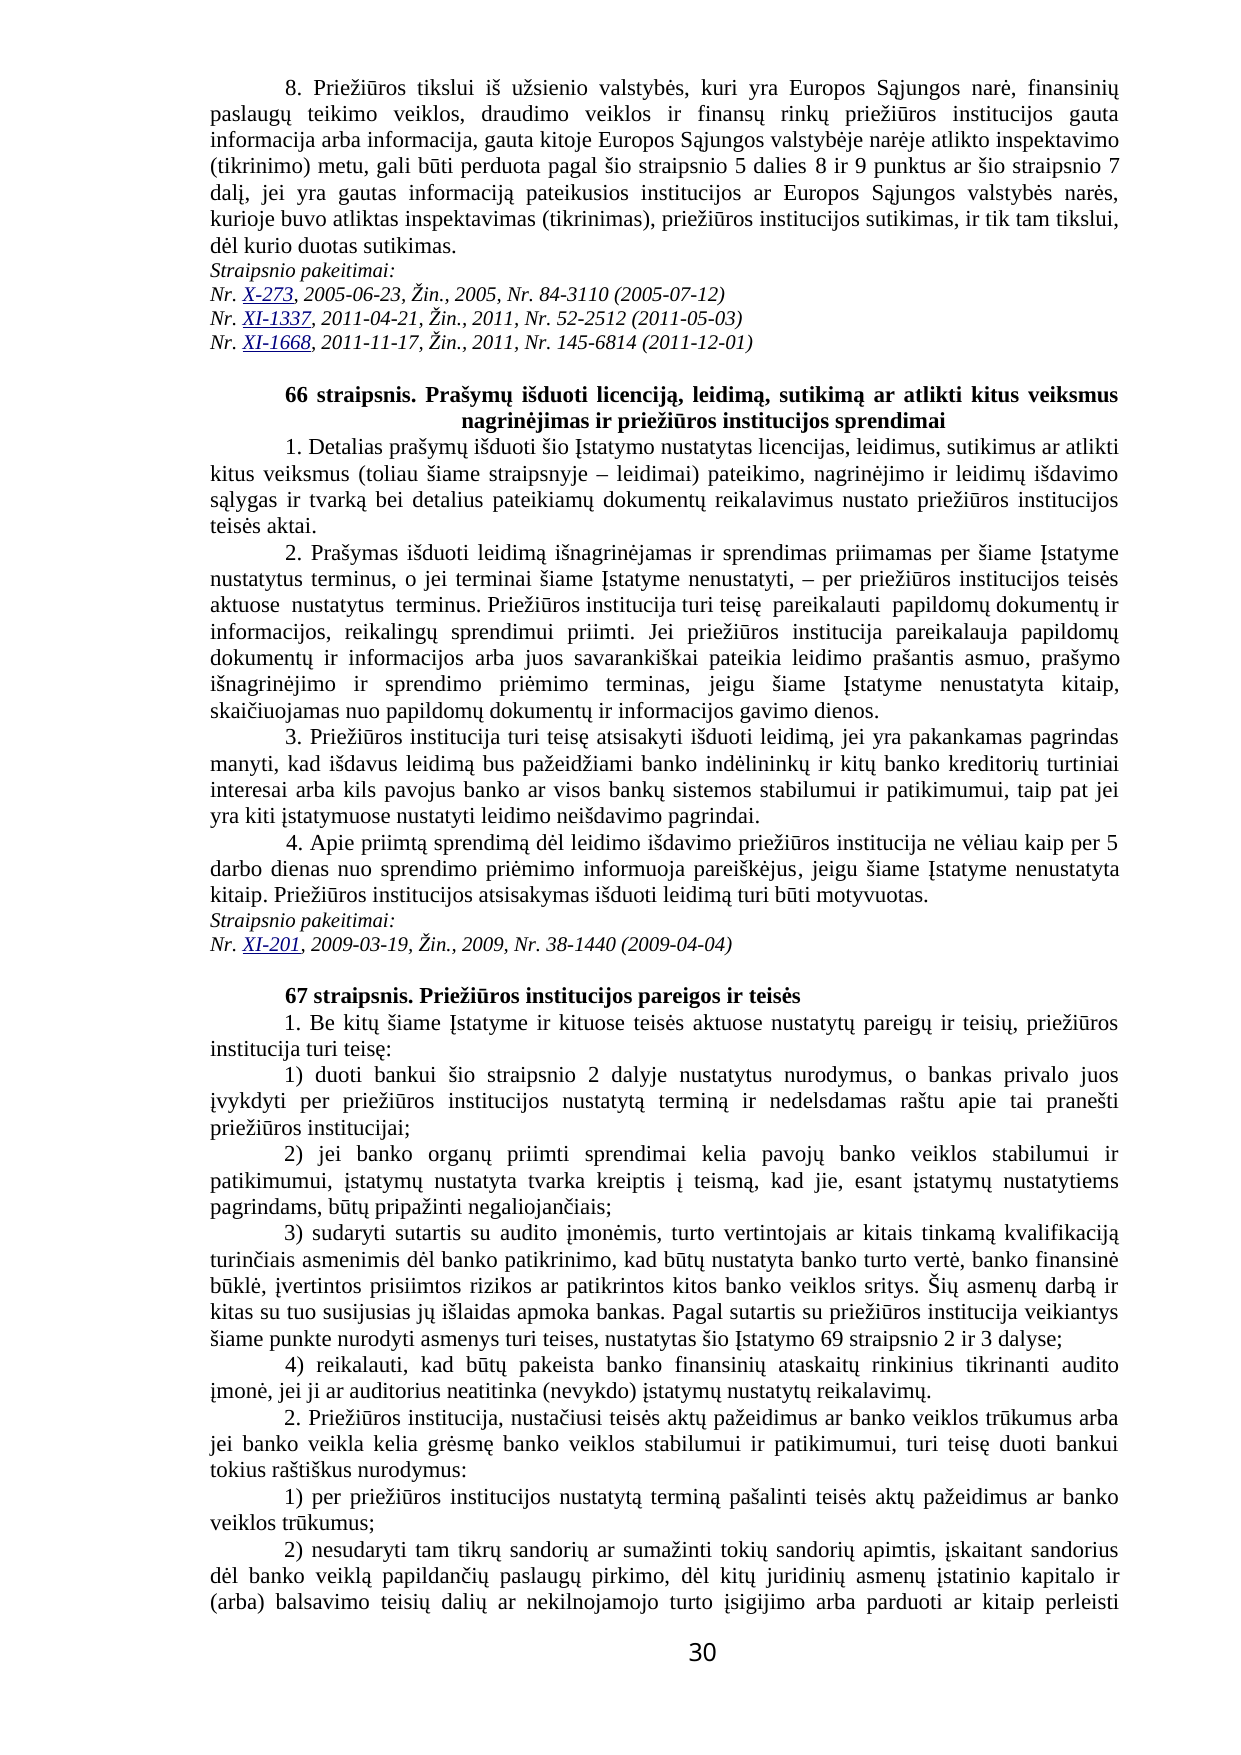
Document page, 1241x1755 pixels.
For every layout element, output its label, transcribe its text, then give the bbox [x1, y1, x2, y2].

text Straipsnio pakeitimai: [210, 258, 1120, 282]
text Straipsnio pakeitimai: [210, 908, 1120, 932]
text 3) sudaryti sutartis su audito įmonėmis, turto vertintojais ar kitais tinkamą kvalifikaciją turinčiais asmenimis dėl banko patikrinimo, kad būtų nustatyta banko turto vertė, banko finansinė būklė, įvertintos prisiimtos rizikos ar patikrintos kitos banko veiklos sritys. Šių asmenų darbą ir kitas su tuo susijusias jų išlaidas apmoka bankas. Pagal sutartis su priežiūros institucija veikiantys šiame punkte nurodyti asmenys turi teises, nustatytas šio Įstatymo 69 straipsnio 2 ir 3 dalyse; [210, 1219, 1120, 1351]
text Nr. X-273, 2005-06-23, Žin., 2005, Nr. 84-3110 (2005-07-12) [210, 282, 1120, 306]
text 2) nesudaryti tam tikrų sandorių ar sumažinti tokių sandorių apimtis, įskaitant sandorius dėl banko veiklą papildančių paslaugų pirkimo, dėl kitų juridinių asmenų įstatinio kapitalo ir (arba) balsavimo teisių dalių ar nekilnojamojo turto įsigijimo arba parduoti ar kitaip perleisti [210, 1536, 1120, 1615]
text 2. Prašymas išduoti leidimą išnagrinėjamas ir sprendimas priimamas per šiame Įstatyme nustatytus terminus, o jei terminai šiame Įstatyme nenustatyti, – per priežiūros institucijos teisės aktuose nustatytus terminus. Priežiūros institucija turi teisę pareikalauti papildomų dokumentų ir informacijos, reikalingų sprendimui priimti. Jei priežiūros institucija pareikalauja papildomų dokumentų ir informacijos arba juos savarankiškai pateikia leidimo prašantis asmuo, prašymo išnagrinėjimo ir sprendimo priėmimo terminas, jeigu šiame Įstatyme nenustatyta kitaip, skaičiuojamas nuo papildomų dokumentų ir informacijos gavimo dienos. [210, 539, 1120, 723]
text 2. Priežiūros institucija, nustačiusi teisės aktų pažeidimus ar banko veiklos trūkumus arba jei banko veikla kelia grėsmę banko veiklos stabilumui ir patikimumui, turi teisę duoti bankui tokius raštiškus nurodymus: [210, 1404, 1120, 1483]
text 3. Priežiūros institucija turi teisę atsisakyti išduoti leidimą, jei yra pakankamas pagrindas manyti, kad išdavus leidimą bus pažeidžiami banko indėlininkų ir kitų banko kreditorių turtiniai interesai arba kils pavojus banko ar visos bankų sistemos stabilumui ir patikimumui, taip pat jei yra kiti įstatymuose nustatyti leidimo neišdavimo pagrindai. [210, 723, 1120, 829]
text 1. Be kitų šiame Įstatyme ir kituose teisės aktuose nustatytų pareigų ir teisių, priežiūros institucija turi teisę: [210, 1008, 1120, 1061]
text 4) reikalauti, kad būtų pakeista banko finansinių ataskaitų rinkinius tikrinanti audito įmonė, jei ji ar auditorius neatitinka (nevykdo) įstatymų nustatytų reikalavimų. [210, 1351, 1120, 1404]
text 1. Detalias prašymų išduoti šio Įstatymo nustatytas licencijas, leidimus, sutikimus ar atlikti kitus veiksmus (toliau šiame straipsnyje – leidimai) pateikimo, nagrinėjimo ir leidimų išdavimo sąlygas ir tvarką bei detalius pateikiamų dokumentų reikalavimus nustato priežiūros institucijos teisės aktai. [210, 433, 1120, 539]
text Nr. XI-201, 2009-03-19, Žin., 2009, Nr. 38-1440 (2009-04-04) [210, 932, 1120, 956]
text 1) per priežiūros institucijos nustatytą terminą pašalinti teisės aktų pažeidimus ar banko veiklos trūkumus; [210, 1483, 1120, 1536]
text 67 straipsnis. Priežiūros institucijos pareigos ir teisės [210, 982, 1120, 1008]
text 8. Priežiūros tikslui iš užsienio valstybės, kuri yra Europos Sąjungos narė, finansinių paslaugų teikimo veiklos, draudimo veiklos ir finansų rinkų priežiūros institucijos gauta informacija arba informacija, gauta kitoje Europos Sąjungos valstybėje narėje atlikto inspektavimo (tikrinimo) metu, gali būti perduota pagal šio straipsnio 5 dalies 8 ir 9 punktus ar šio straipsnio 7 dalį, jei yra gautas informaciją pateikusios institucijos ar Europos Sąjungos valstybės narės, kurioje buvo atliktas inspektavimas (tikrinimas), priežiūros institucijos sutikimas, ir tik tam tikslui, dėl kurio duotas sutikimas. [210, 73, 1120, 258]
text Nr. XI-1337, 2011-04-21, Žin., 2011, Nr. 52-2512 (2011-05-03) [210, 306, 1120, 330]
text 1) duoti bankui šio straipsnio 2 dalyje nustatytus nurodymus, o bankas privalo juos įvykdyti per priežiūros institucijos nustatytą terminą ir nedelsdamas raštu apie tai pranešti priežiūros institucijai; [210, 1061, 1120, 1140]
text 2) jei banko organų priimti sprendimai kelia pavojų banko veiklos stabilumui ir patikimumui, įstatymų nustatyta tvarka kreiptis į teismą, kad jie, esant įstatymų nustatytiems pagrindams, būtų pripažinti negaliojančiais; [210, 1140, 1120, 1219]
text Nr. XI-1668, 2011-11-17, Žin., 2011, Nr. 145-6814 (2011-12-01) [210, 330, 1120, 354]
text 4. Apie priimtą sprendimą dėl leidimo išdavimo priežiūros institucija ne vėliau kaip per 5 darbo dienas nuo sprendimo priėmimo informuoja pareiškėjus, jeigu šiame Įstatyme nenustatyta kitaip. Priežiūros institucijos atsisakymas išduoti leidimą turi būti motyvuotas. [210, 829, 1120, 908]
text 66 straipsnis. Prašymų išduoti licenciją, leidimą, sutikimą ar atlikti kitus veiksmus nagrinėjimas ir priežiūros institucijos sprendimai [285, 381, 1120, 433]
